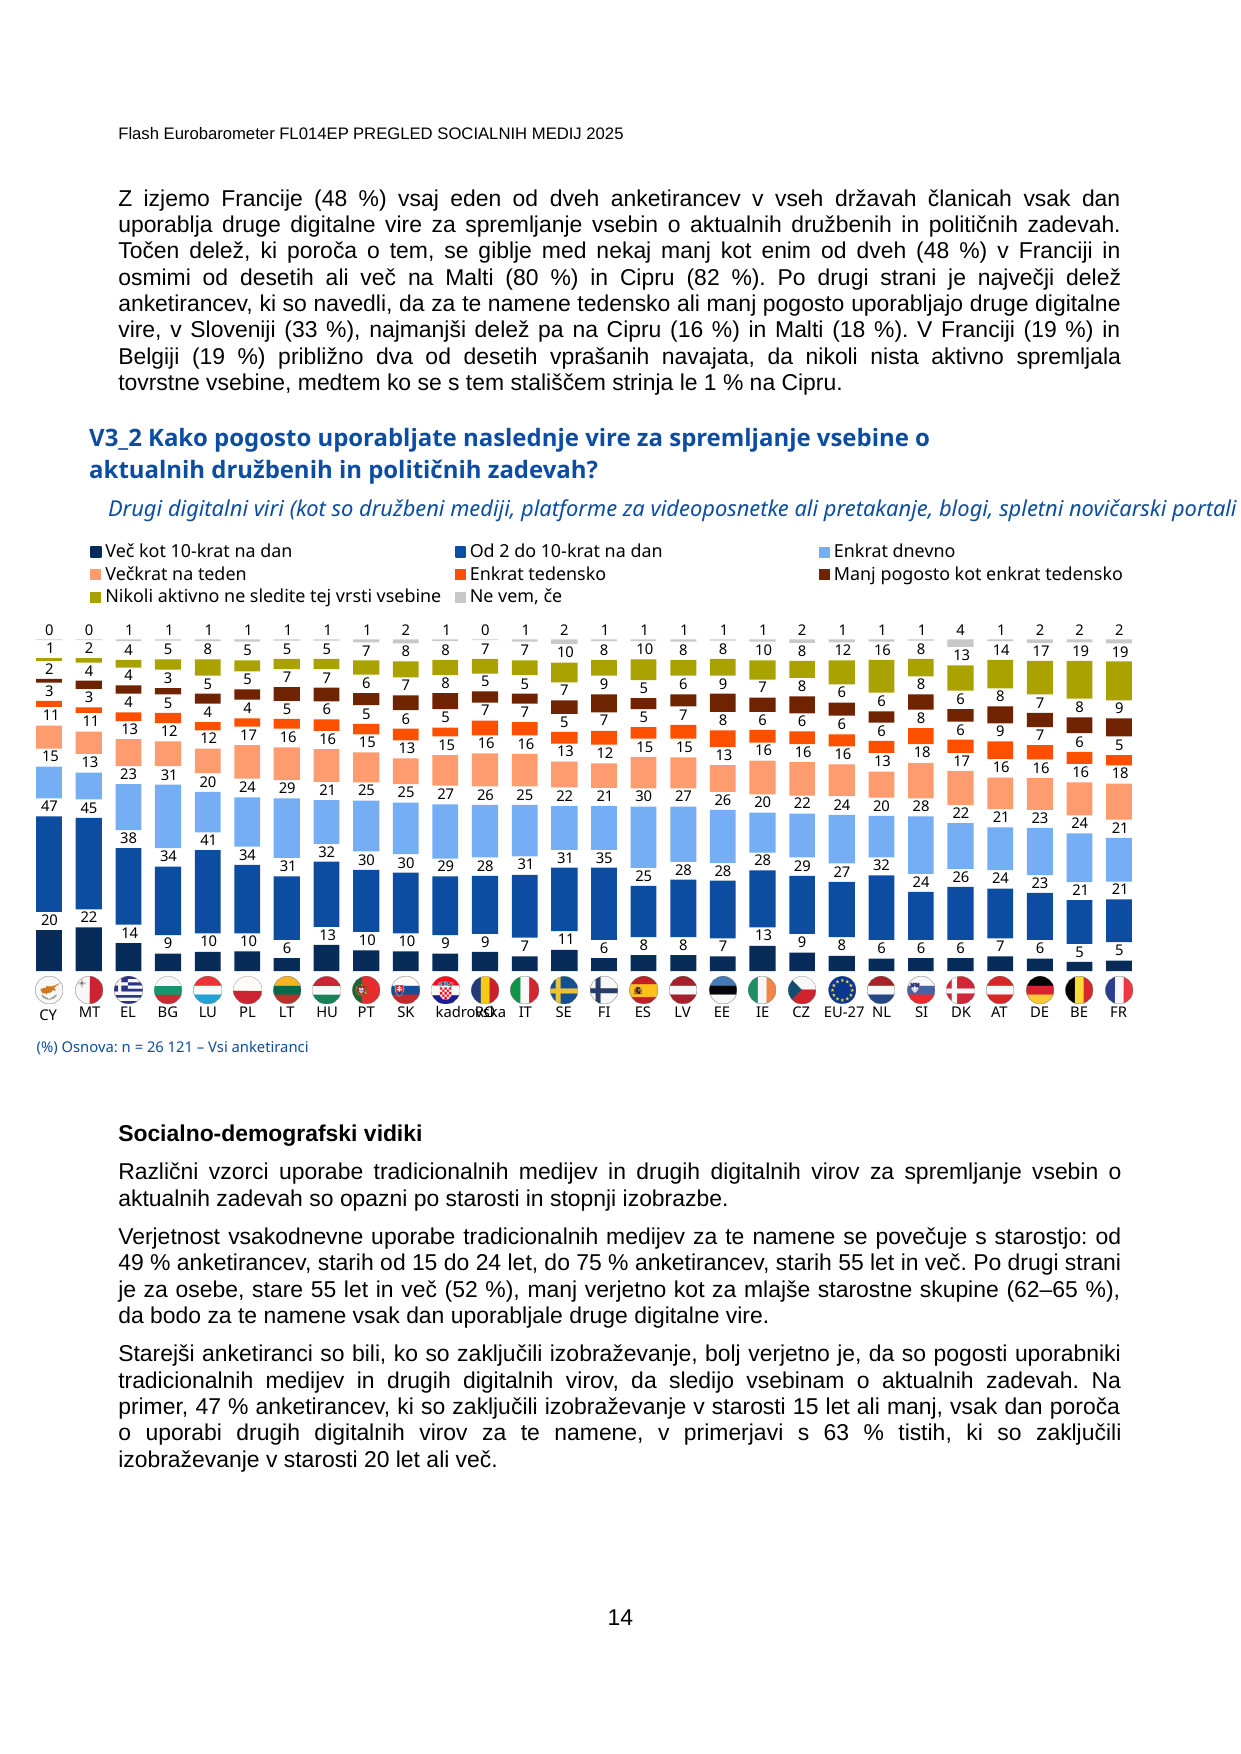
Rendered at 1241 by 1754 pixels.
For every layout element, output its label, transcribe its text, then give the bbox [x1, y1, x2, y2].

picture [946, 976, 975, 1004]
text Starejši anketiranci so bili, ko so zaključili izobraževanje, bolj verjetno je, da so pogosti uporabniki tradicionalnih medijev in drugih digitalnih virov, da sledijo vsebinam o aktualnih zadevah. Na primer, 47 % anketirancev, ki so zaključili izobraževanje v starosti 15 let ali manj, vsak dan poroča o uporabi drugih digitalnih virov za te namene, v primerjavi s 63 % tistih, ki so zaključili izobraževanje v starosti 20 let ali več. [118, 1340, 1122, 1472]
text Različni vzorci uporabe tradicionalnih medijev in drugih digitalnih virov za spremljanje vsebin o aktualnih zadevah so opazni po starosti in stopnji izobrazbe. [118, 1158, 1122, 1211]
picture [907, 976, 935, 1004]
picture [431, 976, 460, 1004]
picture [312, 976, 341, 1004]
picture [1065, 976, 1093, 1004]
text Verjetnost vsakodnevne uporabe tradicionalnih medijev za te namene se povečuje s starostjo: od 49 % anketirancev, starih od 15 do 24 let, do 75 % anketirancev, starih 55 let in več. Po drugi strani je za osebe, stare 55 let in več (52 %), manj verjetno kot za mlajše starostne skupine (62–65 %), da bodo za te namene vsak dan uporabljale druge digitalne vire. [118, 1223, 1122, 1328]
picture [273, 976, 301, 1004]
picture [1105, 976, 1133, 1004]
picture [629, 976, 658, 1004]
picture [352, 976, 380, 1004]
picture [550, 976, 578, 1004]
picture [114, 976, 143, 1004]
picture [233, 976, 262, 1004]
picture [35, 976, 63, 1004]
picture [154, 976, 182, 1004]
text Socialno-demografski vidiki [118, 1120, 1122, 1146]
picture [828, 976, 856, 1004]
picture [748, 976, 776, 1004]
picture [471, 976, 499, 1004]
picture [510, 976, 539, 1004]
picture [709, 976, 737, 1004]
picture [391, 976, 420, 1004]
picture [590, 976, 618, 1004]
picture [986, 976, 1014, 1004]
picture [788, 976, 816, 1004]
text Z izjemo Francije (48 %) vsaj eden od dveh anketirancev v vseh državah članicah vsak dan uporablja druge digitalne vire za spremljanje vsebin o aktualnih družbenih in političnih zadevah. Točen delež, ki poroča o tem, se giblje med nekaj manj kot enim od dveh (48 %) v Franciji in osmimi od desetih ali več na Malti (80 %) in Cipru (82 %). Po drugi strani je največji delež anketirancev, ki so navedli, da za te namene tedensko ali manj pogosto uporabljajo druge digitalne vire, v Sloveniji (33 %), najmanjši delež pa na Cipru (16 %) in Malti (18 %). V Franciji (19 %) in Belgiji (19 %) približno dva od desetih vprašanih navajata, da nikoli nista aktivno spremljala tovrstne vsebine, medtem ko se s tem stališčem strinja le 1 % na Cipru. [118, 184, 1122, 395]
picture [75, 976, 103, 1004]
picture [669, 976, 697, 1004]
picture [193, 976, 222, 1004]
picture [867, 976, 895, 1004]
picture [1026, 976, 1054, 1004]
